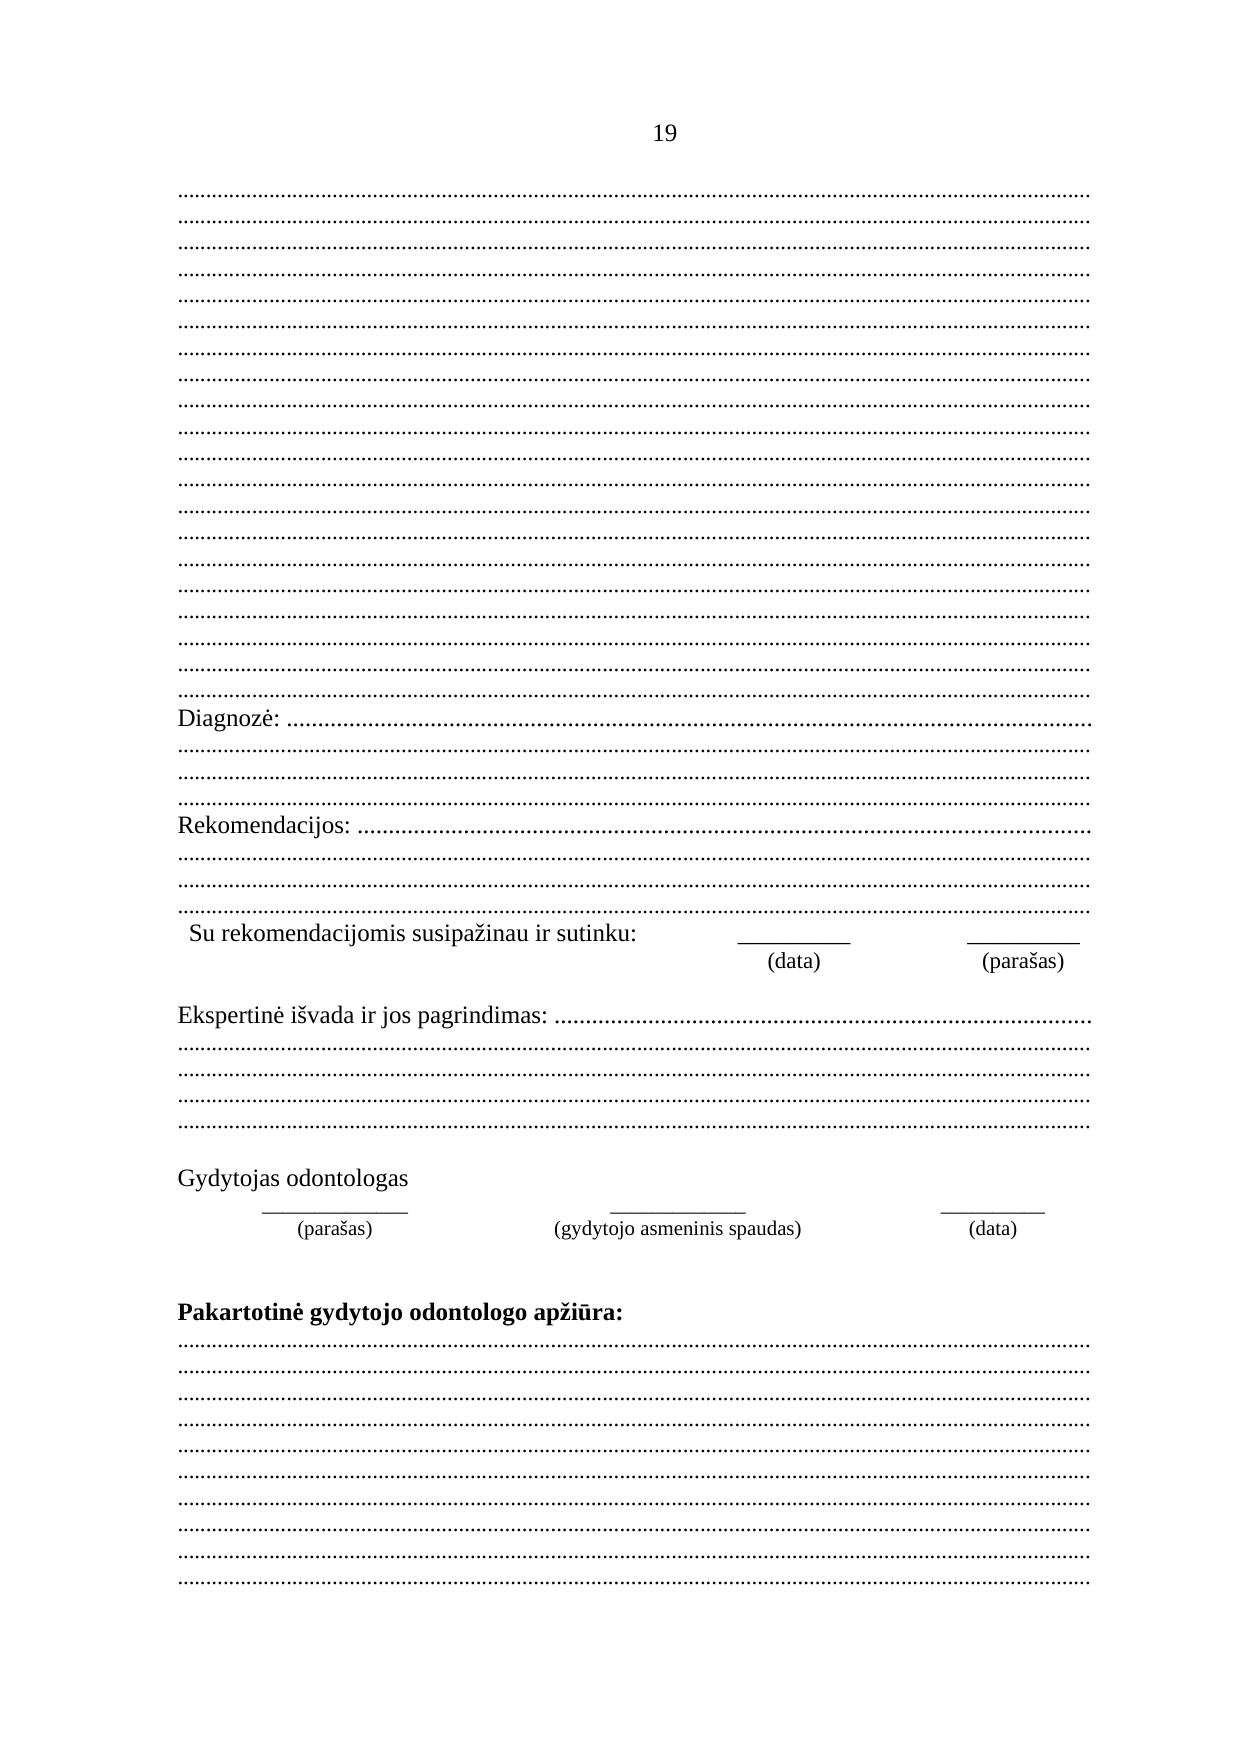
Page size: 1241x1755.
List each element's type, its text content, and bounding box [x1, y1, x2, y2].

text ... [177, 307, 1152, 334]
table_header _________ (parašas) [925, 918, 1122, 973]
text Diagnozė: [177, 703, 1152, 731]
text ... [177, 1537, 1152, 1563]
text ... [177, 571, 1152, 597]
table_header Su rekomendacijomis susipažinau ir sutinku: [177, 918, 663, 973]
text ... [177, 784, 1152, 811]
text ... [177, 1484, 1152, 1510]
text Rekomendacijos: [177, 811, 1152, 839]
text ... [177, 839, 1152, 866]
text ... [177, 676, 1152, 703]
text ... [177, 1378, 1152, 1405]
text ... [177, 466, 1152, 492]
text ... [177, 1510, 1152, 1537]
text ... [177, 544, 1152, 571]
table_header ______________ (parašas) [177, 1191, 492, 1239]
text ... [177, 202, 1152, 228]
text ... [177, 176, 1152, 202]
text ... [177, 228, 1152, 255]
text ... [177, 334, 1152, 360]
text Pakartotinė gydytojo odontologo apžiūra: [177, 1297, 1152, 1326]
text ... [177, 1405, 1152, 1431]
text ... [177, 518, 1152, 544]
table_header _____________ (gydytojo asmeninis spaudas) [492, 1191, 863, 1239]
text ... [177, 281, 1152, 307]
text ... [177, 892, 1152, 918]
table_header __________ (data) [864, 1191, 1122, 1239]
text ... [177, 597, 1152, 624]
text ... [177, 1326, 1152, 1352]
text ... [177, 624, 1152, 650]
text Ekspertinė išvada ir jos pagrindimas: [177, 1000, 1152, 1028]
text ... [177, 1028, 1152, 1055]
text ... [177, 731, 1152, 758]
text ... [177, 1108, 1152, 1134]
text ... [177, 650, 1152, 676]
text ... [177, 255, 1152, 281]
table_header _________ (data) [664, 918, 924, 973]
text ... [177, 1352, 1152, 1378]
text ... [177, 1458, 1152, 1484]
text ... [177, 758, 1152, 784]
text ... [177, 439, 1152, 466]
text ... [177, 492, 1152, 518]
text ... [177, 866, 1152, 892]
text ... [177, 413, 1152, 439]
text ... [177, 360, 1152, 386]
text ... [177, 1055, 1152, 1081]
text ... [177, 386, 1152, 413]
text ... [177, 1081, 1152, 1108]
text ... [177, 1563, 1152, 1589]
text ... [177, 1431, 1152, 1458]
text Gydytojas odontologas [177, 1163, 1152, 1191]
